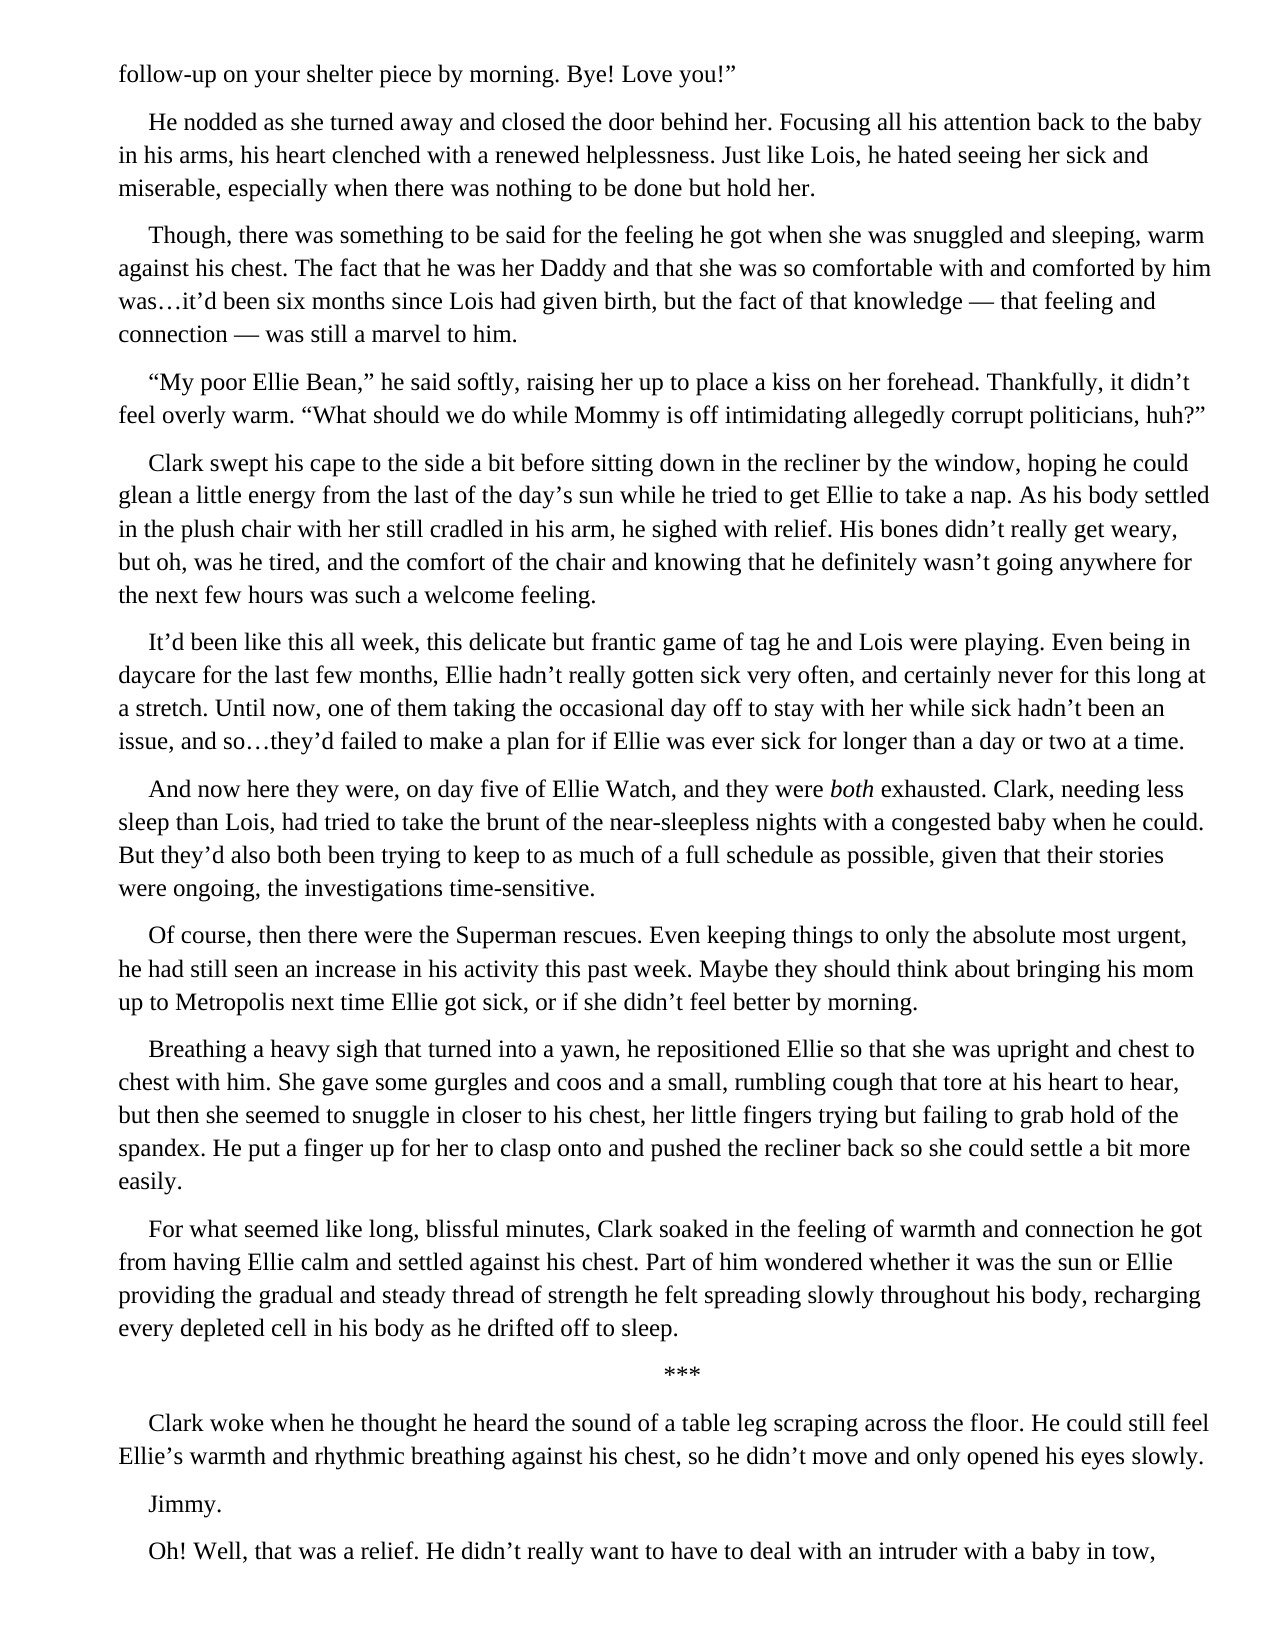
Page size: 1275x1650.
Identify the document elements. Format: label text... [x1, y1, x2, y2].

text Clark swept his cape to the side a bit before sitting down in the recliner by the window, hoping he could glean a little energy from the last of the day’s sun while he tried to get Ellie to take a nap. As his body settled in the plush chair with her still cradled in his arm, he sighed with relief. His bones didn’t really get weary, but oh, was he tired, and the comfort of the chair and knowing that he definitely wasn’t going anywhere for the next few hours was such a welcome feeling. [118, 448, 1216, 608]
text follow-up on your shelter piece by morning. Bye! Love you!” [118, 59, 1216, 88]
text He nodded as she turned away and closed the door behind her. Focusing all his attention back to the baby in his arms, his heart clenched with a renewed helplessness. Just like Lois, he hated seeing her sick and miserable, especially when there was nothing to be done but hold her. [118, 107, 1216, 201]
text Clark woke when he thought he heard the sound of a table leg scraping across the floor. He could still feel Ellie’s warmth and rhythmic breathing against his chest, so he didn’t move and only opened his eyes slowly. [118, 1408, 1216, 1470]
text “My poor Ellie Bean,” he said softly, raising her up to place a kiss on her forehead. Thankfully, it didn’t feel overly warm. “What should we do while Mommy is off intimidating allegedly corrupt politicians, huh?” [118, 367, 1216, 429]
text It’d been like this all week, this delicate but frantic game of tag he and Lois were playing. Even being in daycare for the last few months, Ellie hadn’t really gotten sick very often, and certainly never for this long at a stretch. Until now, one of them taking the occasional day off to stay with her while sick hadn’t been an issue, and so…they’d failed to make a plan for if Ellie was ever sick for longer than a day or two at a time. [118, 627, 1216, 755]
text Though, there was something to be said for the feeling he got when she was snuggled and sleeping, warm against his chest. The fact that he was her Daddy and that she was so comfortable with and comforted by him was…it’d been six months since Lois had given birth, but the fact of that knowledge — that feeling and connection — was still a marvel to him. [118, 220, 1216, 348]
text Breathing a heavy sigh that turned into a yawn, he repositioned Ellie so that she was upright and chest to chest with him. She gave some gurgles and coos and a small, rumbling cough that tore at his heart to hear, but then she seemed to snuggle in closer to his chest, her little fingers trying but failing to grab hold of the spandex. He put a finger up for her to clasp onto and pushed the recliner back so she could settle a bit more easily. [118, 1034, 1216, 1195]
text For what seemed like long, blissful minutes, Clark soaked in the feeling of warmth and connection he got from having Ellie calm and settled against his chest. Part of him wondered whether it was the sun or Ellie providing the gradual and steady thread of strength he felt spreading slowly throughout his body, recharging every depleted cell in his body as he drifted off to sleep. [118, 1214, 1216, 1342]
text Oh! Well, that was a relief. He didn’t really want to have to deal with an intruder with a baby in tow, [118, 1536, 1216, 1565]
text Jimmy. [118, 1489, 1216, 1518]
text Of course, then there were the Superman rescues. Even keeping things to only the absolute most urgent, he had still seen an increase in his activity this past week. Maybe they should think about bringing his mom up to Metropolis next time Ellie got sick, or if she didn’t feel better by morning. [118, 921, 1216, 1015]
text And now here they were, on day five of Ellie Watch, and they were both exhausted. Clark, needing less sleep than Lois, had tried to take the brunt of the near-sleepless nights with a congested baby when he could. But they’d also both been trying to keep to as much of a full schedule as possible, given that their stories were ongoing, the investigations time-sensitive. [118, 774, 1216, 902]
text *** [118, 1361, 1216, 1389]
